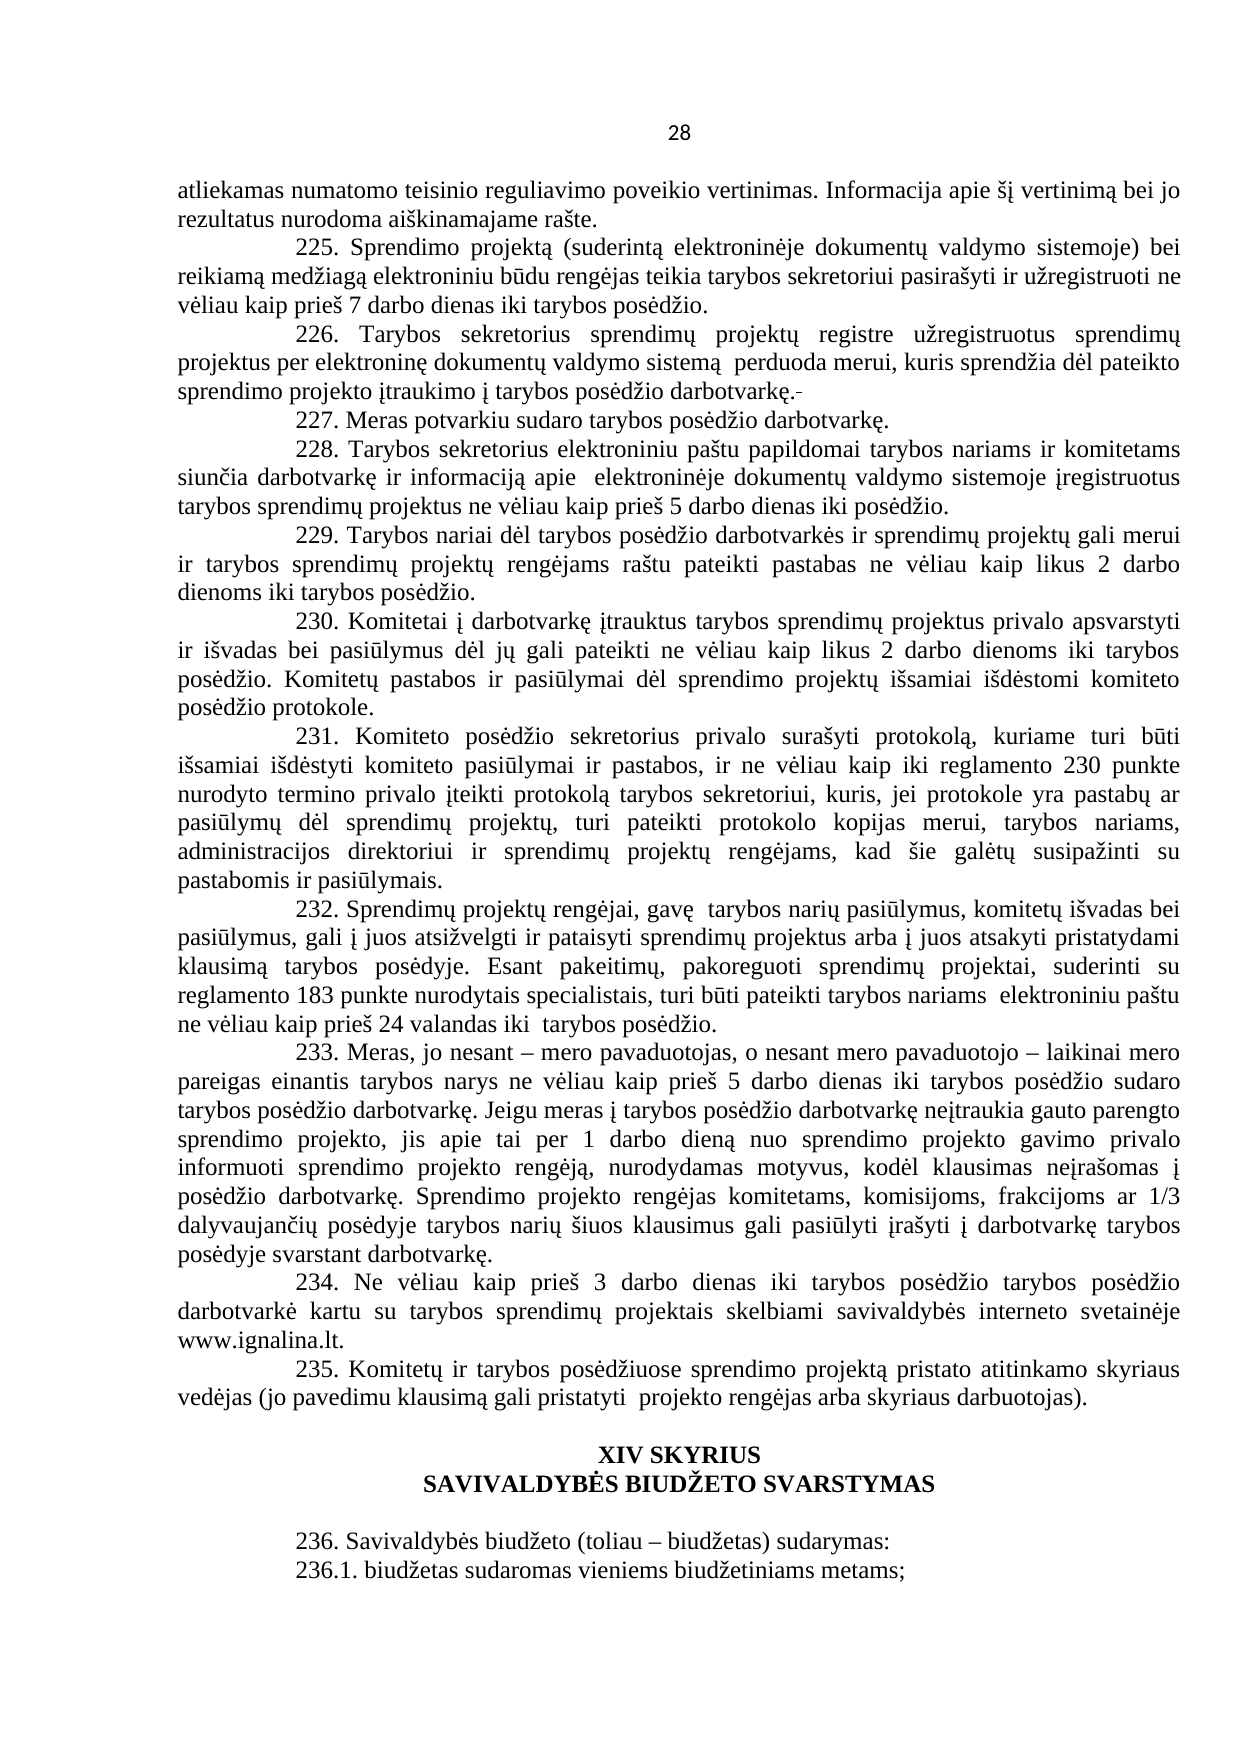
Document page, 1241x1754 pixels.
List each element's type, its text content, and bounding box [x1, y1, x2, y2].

text 228. Tarybos sekretorius elektroniniu paštu papildomai tarybos nariams ir komitetams siunčia darbotvarkę ir informaciją apie elektroninėje dokumentų valdymo sistemoje įregistruotus tarybos sprendimų projektus ne vėliau kaip prieš 5 darbo dienas iki posėdžio. [177, 434, 1181, 520]
text 227. Meras potvarkiu sudaro tarybos posėdžio darbotvarkę. [177, 405, 1181, 434]
text 232. Sprendimų projektų rengėjai, gavę tarybos narių pasiūlymus, komitetų išvadas bei pasiūlymus, gali į juos atsižvelgti ir pataisyti sprendimų projektus arba į juos atsakyti pristatydami klausimą tarybos posėdyje. Esant pakeitimų, pakoreguoti sprendimų projektai, suderinti su reglamento 183 punkte nurodytais specialistais, turi būti pateikti tarybos nariams elektroniniu paštu ne vėliau kaip prieš 24 valandas iki tarybos posėdžio. [177, 894, 1181, 1037]
text 234. Ne vėliau kaip prieš 3 darbo dienas iki tarybos posėdžio tarybos posėdžio darbotvarkė kartu su tarybos sprendimų projektais skelbiami savivaldybės interneto svetainėje www.ignalina.lt. [177, 1267, 1181, 1354]
text 233. Meras, jo nesant – mero pavaduotojas, o nesant mero pavaduotojo – laikinai mero pareigas einantis tarybos narys ne vėliau kaip prieš 5 darbo dienas iki tarybos posėdžio sudaro tarybos posėdžio darbotvarkę. Jeigu meras į tarybos posėdžio darbotvarkę neįtraukia gauto parengto sprendimo projekto, jis apie tai per 1 darbo dieną nuo sprendimo projekto gavimo privalo informuoti sprendimo projekto rengėją, nurodydamas motyvus, kodėl klausimas neįrašomas į posėdžio darbotvarkę. Sprendimo projekto rengėjas komitetams, komisijoms, frakcijoms ar 1/3 dalyvaujančių posėdyje tarybos narių šiuos klausimus gali pasiūlyti įrašyti į darbotvarkę tarybos posėdyje svarstant darbotvarkę. [177, 1037, 1181, 1267]
text XIV SKYRIUS [177, 1440, 1181, 1469]
text 229. Tarybos nariai dėl tarybos posėdžio darbotvarkės ir sprendimų projektų gali merui ir tarybos sprendimų projektų rengėjams raštu pateikti pastabas ne vėliau kaip likus 2 darbo dienoms iki tarybos posėdžio. [177, 520, 1181, 606]
text atliekamas numatomo teisinio reguliavimo poveikio vertinimas. Informacija apie šį vertinimą bei jo rezultatus nurodoma aiškinamajame rašte. [177, 175, 1181, 232]
text 235. Komitetų ir tarybos posėdžiuose sprendimo projektą pristato atitinkamo skyriaus vedėjas (jo pavedimu klausimą gali pristatyti projekto rengėjas arba skyriaus darbuotojas). [177, 1354, 1181, 1411]
text 236.1. biudžetas sudaromas vieniems biudžetiniams metams; [177, 1555, 1181, 1584]
text 236. Savivaldybės biudžeto (toliau – biudžetas) sudarymas: [177, 1526, 1181, 1555]
text 230. Komitetai į darbotvarkę įtrauktus tarybos sprendimų projektus privalo apsvarstyti ir išvadas bei pasiūlymus dėl jų gali pateikti ne vėliau kaip likus 2 darbo dienoms iki tarybos posėdžio. Komitetų pastabos ir pasiūlymai dėl sprendimo projektų išsamiai išdėstomi komiteto posėdžio protokole. [177, 606, 1181, 721]
text SAVIVALDYBĖS BIUDŽETO SVARSTYMAS [177, 1469, 1181, 1497]
text 225. Sprendimo projektą (suderintą elektroninėje dokumentų valdymo sistemoje) bei reikiamą medžiagą elektroniniu būdu rengėjas teikia tarybos sekretoriui pasirašyti ir užregistruoti ne vėliau kaip prieš 7 darbo dienas iki tarybos posėdžio. [177, 232, 1181, 319]
text 226. Tarybos sekretorius sprendimų projektų registre užregistruotus sprendimų projektus per elektroninę dokumentų valdymo sistemą perduoda merui, kuris sprendžia dėl pateikto sprendimo projekto įtraukimo į tarybos posėdžio darbotvarkę. [177, 319, 1181, 405]
text 231. Komiteto posėdžio sekretorius privalo surašyti protokolą, kuriame turi būti išsamiai išdėstyti komiteto pasiūlymai ir pastabos, ir ne vėliau kaip iki reglamento 230 punkte nurodyto termino privalo įteikti protokolą tarybos sekretoriui, kuris, jei protokole yra pastabų ar pasiūlymų dėl sprendimų projektų, turi pateikti protokolo kopijas merui, tarybos nariams, administracijos direktoriui ir sprendimų projektų rengėjams, kad šie galėtų susipažinti su pastabomis ir pasiūlymais. [177, 721, 1181, 894]
